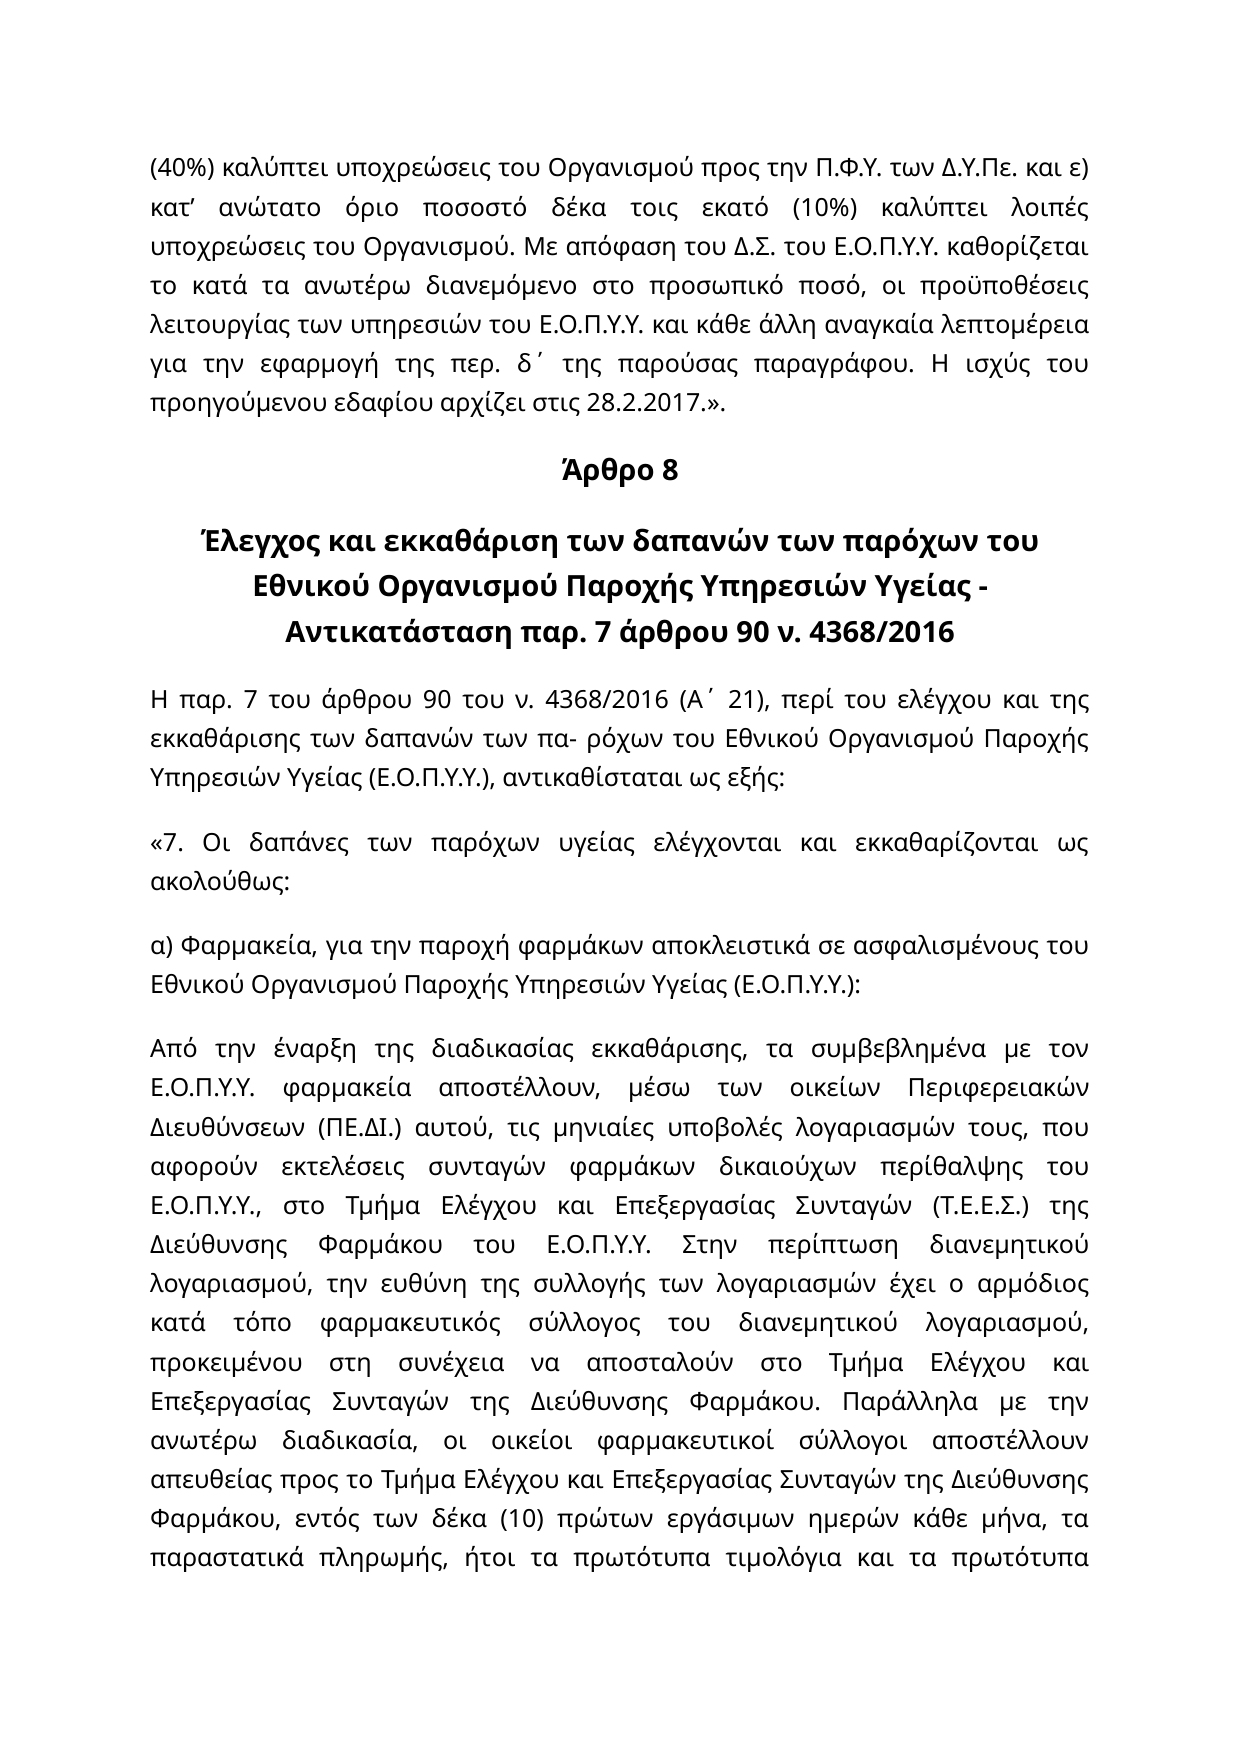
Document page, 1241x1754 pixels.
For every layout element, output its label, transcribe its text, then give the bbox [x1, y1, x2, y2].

text (40%) καλύπτει υποχρεώσεις του Οργανισμού προς την Π.Φ.Υ. των Δ.Υ.Πε. και ε) κατ’ ανώτατο όριο ποσοστό δέκα τοις εκατό (10%) καλύπτει λοιπές υποχρεώσεις του Οργανισμού. Με απόφαση του Δ.Σ. του Ε.Ο.Π.Υ.Υ. καθορίζεται το κατά τα ανωτέρω διανεμόμενο στο προσωπικό ποσό, οι προϋποθέσεις λειτουργίας των υπηρεσιών του Ε.Ο.Π.Υ.Υ. και κάθε άλλη αναγκαία λεπτομέρεια για την εφαρμογή της περ. δ΄ της παρούσας παραγράφου. Η ισχύς του προηγούμενου εδαφίου αρχίζει στις 28.2.2017.». [150, 150, 1090, 419]
subtitle Έλεγχος και εκκαθάριση των δαπανών των παρόχων του Εθνικού Οργανισμού Παροχής Υπηρεσιών Υγείας - Αντικατάσταση παρ. 7 άρθρου 90 ν. 4368/2016 [150, 520, 1090, 651]
text Η παρ. 7 του άρθρου 90 του ν. 4368/2016 (Α΄ 21), περί του ελέγχου και της εκκαθάρισης των δαπανών των πα- ρόχων του Εθνικού Οργανισμού Παροχής Υπηρεσιών Υγείας (Ε.Ο.Π.Υ.Υ.), αντικαθίσταται ως εξής: [150, 682, 1090, 794]
text Από την έναρξη της διαδικασίας εκκαθάρισης, τα συμβεβλημένα με τον Ε.Ο.Π.Υ.Υ. φαρμακεία αποστέλλουν, μέσω των οικείων Περιφερειακών Διευθύνσεων (ΠΕ.ΔΙ.) αυτού, τις μηνιαίες υποβολές λογαριασμών τους, που αφορούν εκτελέσεις συνταγών φαρμάκων δικαιούχων περίθαλψης του Ε.Ο.Π.Υ.Υ., στο Τμήμα Ελέγχου και Επεξεργασίας Συνταγών (Τ.Ε.Ε.Σ.) της Διεύθυνσης Φαρμάκου του Ε.Ο.Π.Υ.Υ. Στην περίπτωση διανεμητικού λογαριασμού, την ευθύνη της συλλογής των λογαριασμών έχει ο αρμόδιος κατά τόπο φαρμακευτικός σύλλογος του διανεμητικού λογαριασμού, προκειμένου στη συνέχεια να αποσταλούν στο Τμήμα Ελέγχου και Επεξεργασίας Συνταγών της Διεύθυνσης Φαρμάκου. Παράλληλα με την ανωτέρω διαδικασία, οι οικείοι φαρμακευτικοί σύλλογοι αποστέλλουν απευθείας προς το Τμήμα Ελέγχου και Επεξεργασίας Συνταγών της Διεύθυνσης Φαρμάκου, εντός των δέκα (10) πρώτων εργάσιμων ημερών κάθε μήνα, τα παραστατικά πληρωμής, ήτοι τα πρωτότυπα τιμολόγια και τα πρωτότυπα [150, 1031, 1090, 1574]
subtitle Άρθρο 8 [150, 449, 1090, 489]
text «7. Οι δαπάνες των παρόχων υγείας ελέγχονται και εκκαθαρίζονται ως ακολούθως: [150, 824, 1090, 897]
text α) Φαρμακεία, για την παροχή φαρμάκων αποκλειστικά σε ασφαλισμένους του Εθνικού Οργανισμού Παροχής Υπηρεσιών Υγείας (Ε.Ο.Π.Υ.Υ.): [150, 927, 1090, 1001]
